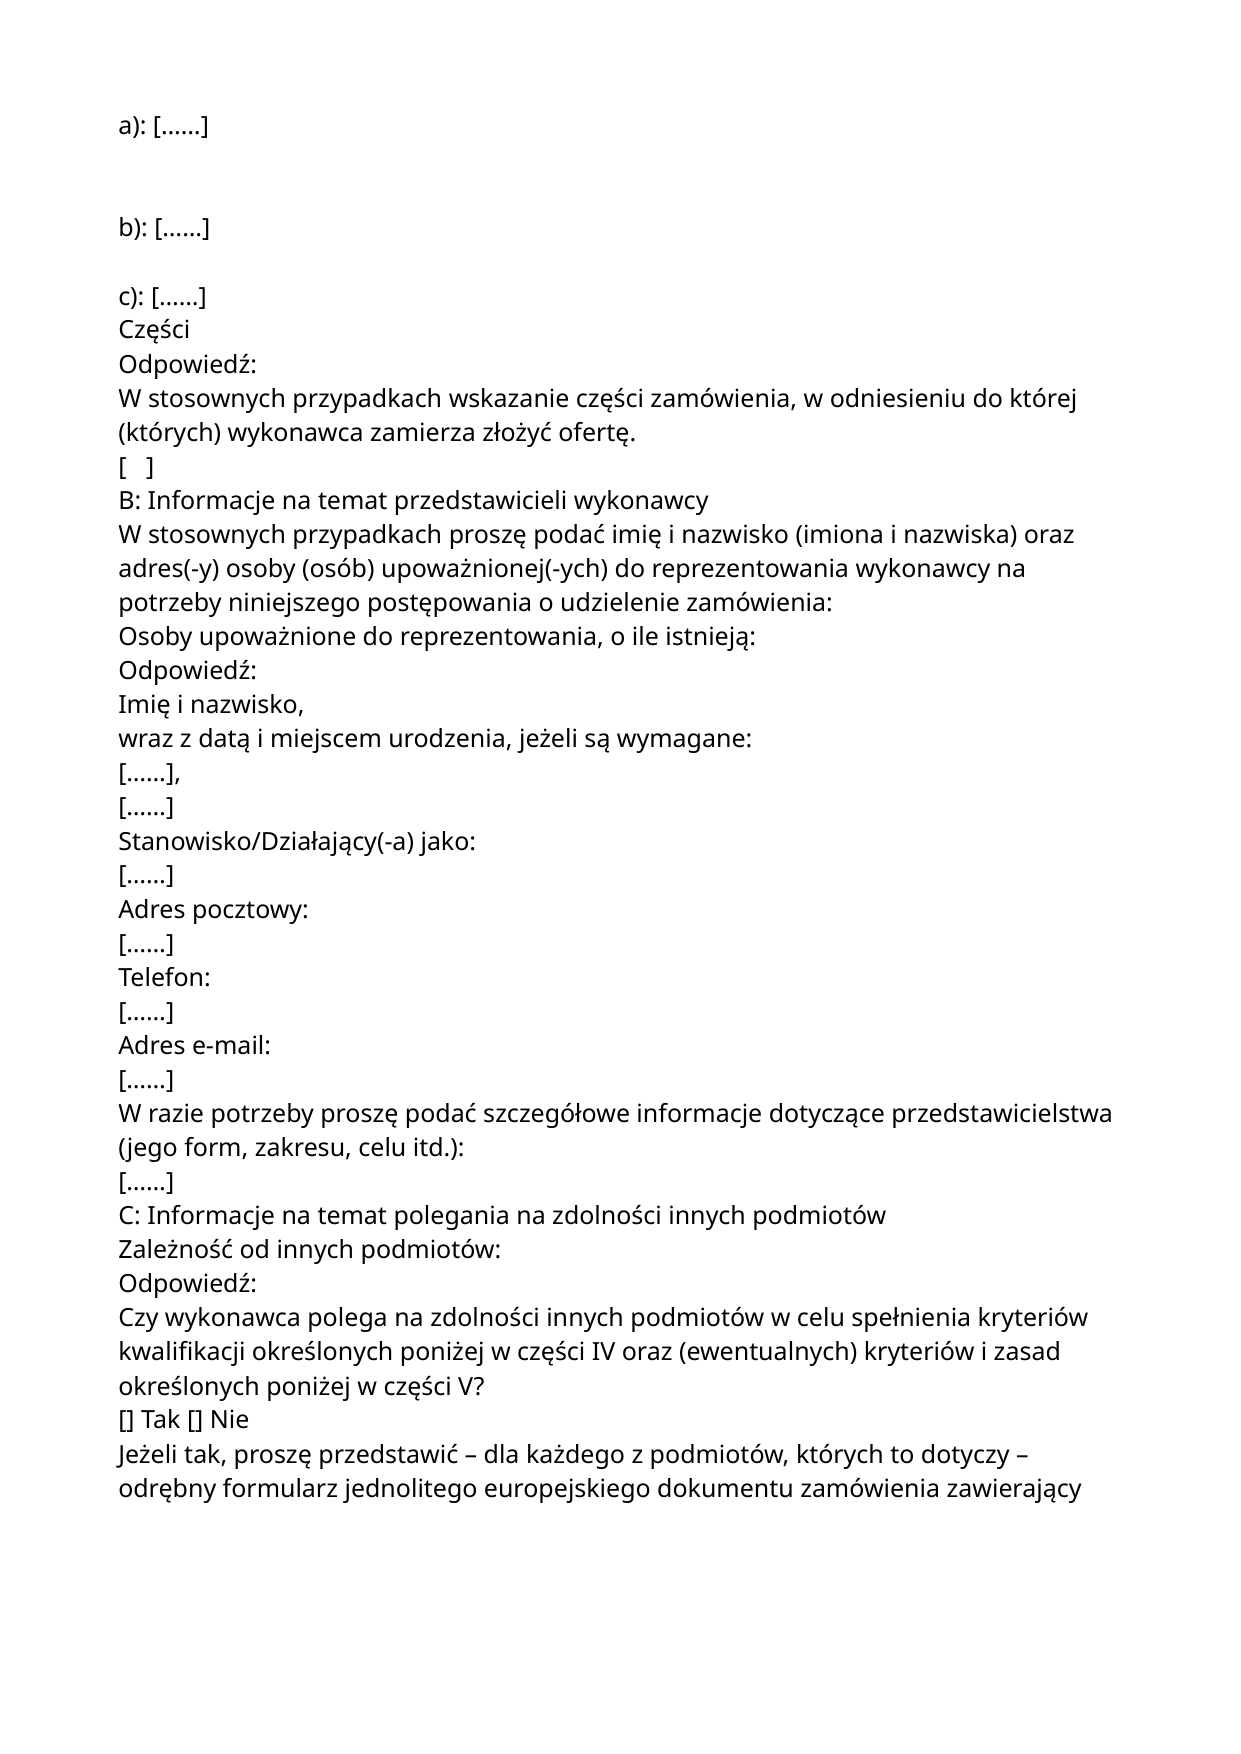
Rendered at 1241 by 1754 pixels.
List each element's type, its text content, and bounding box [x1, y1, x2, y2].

text a): [……] [118, 108, 1122, 142]
text W stosownych przypadkach proszę podać imię i nazwisko (imiona i nazwiska) oraz adres(-y) osoby (osób) upoważnionej(-ych) do reprezentowania wykonawcy na potrzeby niniejszego postępowania o udzielenie zamówienia: [118, 517, 1122, 619]
text Adres e-mail: [118, 1027, 1122, 1062]
text Jeżeli tak, proszę przedstawić – dla każdego z podmiotów, których to dotyczy – odrębny formularz jednolitego europejskiego dokumentu zamówienia zawierający [118, 1436, 1122, 1504]
text Odpowiedź: [118, 1266, 1122, 1300]
text Odpowiedź: [118, 653, 1122, 687]
text B: Informacje na temat przedstawicieli wykonawcy [118, 482, 1122, 517]
text Stanowisko/Działający(-a) jako: [118, 823, 1122, 857]
text Zależność od innych podmiotów: [118, 1232, 1122, 1266]
text [……] [118, 993, 1122, 1027]
text wraz z datą i miejscem urodzenia, jeżeli są wymagane: [118, 721, 1122, 755]
text C: Informacje na temat polegania na zdolności innych podmiotów [118, 1198, 1122, 1232]
text Adres pocztowy: [118, 891, 1122, 925]
text [……] [118, 1062, 1122, 1096]
text [……] [118, 857, 1122, 891]
text [ ] [118, 448, 1122, 482]
text [……], [118, 755, 1122, 789]
text Osoby upoważnione do reprezentowania, o ile istnieją: [118, 619, 1122, 653]
text Czy wykonawca polega na zdolności innych podmiotów w celu spełnienia kryteriów kwalifikacji określonych poniżej w części IV oraz (ewentualnych) kryteriów i zasad określonych poniżej w części V? [118, 1300, 1122, 1402]
text [……] [118, 1164, 1122, 1198]
text Imię i nazwisko, [118, 687, 1122, 721]
text Części [118, 312, 1122, 346]
text Telefon: [118, 959, 1122, 993]
text [……] [118, 925, 1122, 959]
text W razie potrzeby proszę podać szczegółowe informacje dotyczące przedstawicielstwa (jego form, zakresu, celu itd.): [118, 1096, 1122, 1164]
text Odpowiedź: [118, 346, 1122, 380]
text W stosownych przypadkach wskazanie części zamówienia, w odniesieniu do której (których) wykonawca zamierza złożyć ofertę. [118, 380, 1122, 448]
text [……] [118, 789, 1122, 823]
text c): [……] [118, 278, 1122, 312]
text b): [……] [118, 210, 1122, 244]
text [] Tak [] Nie [118, 1402, 1122, 1436]
